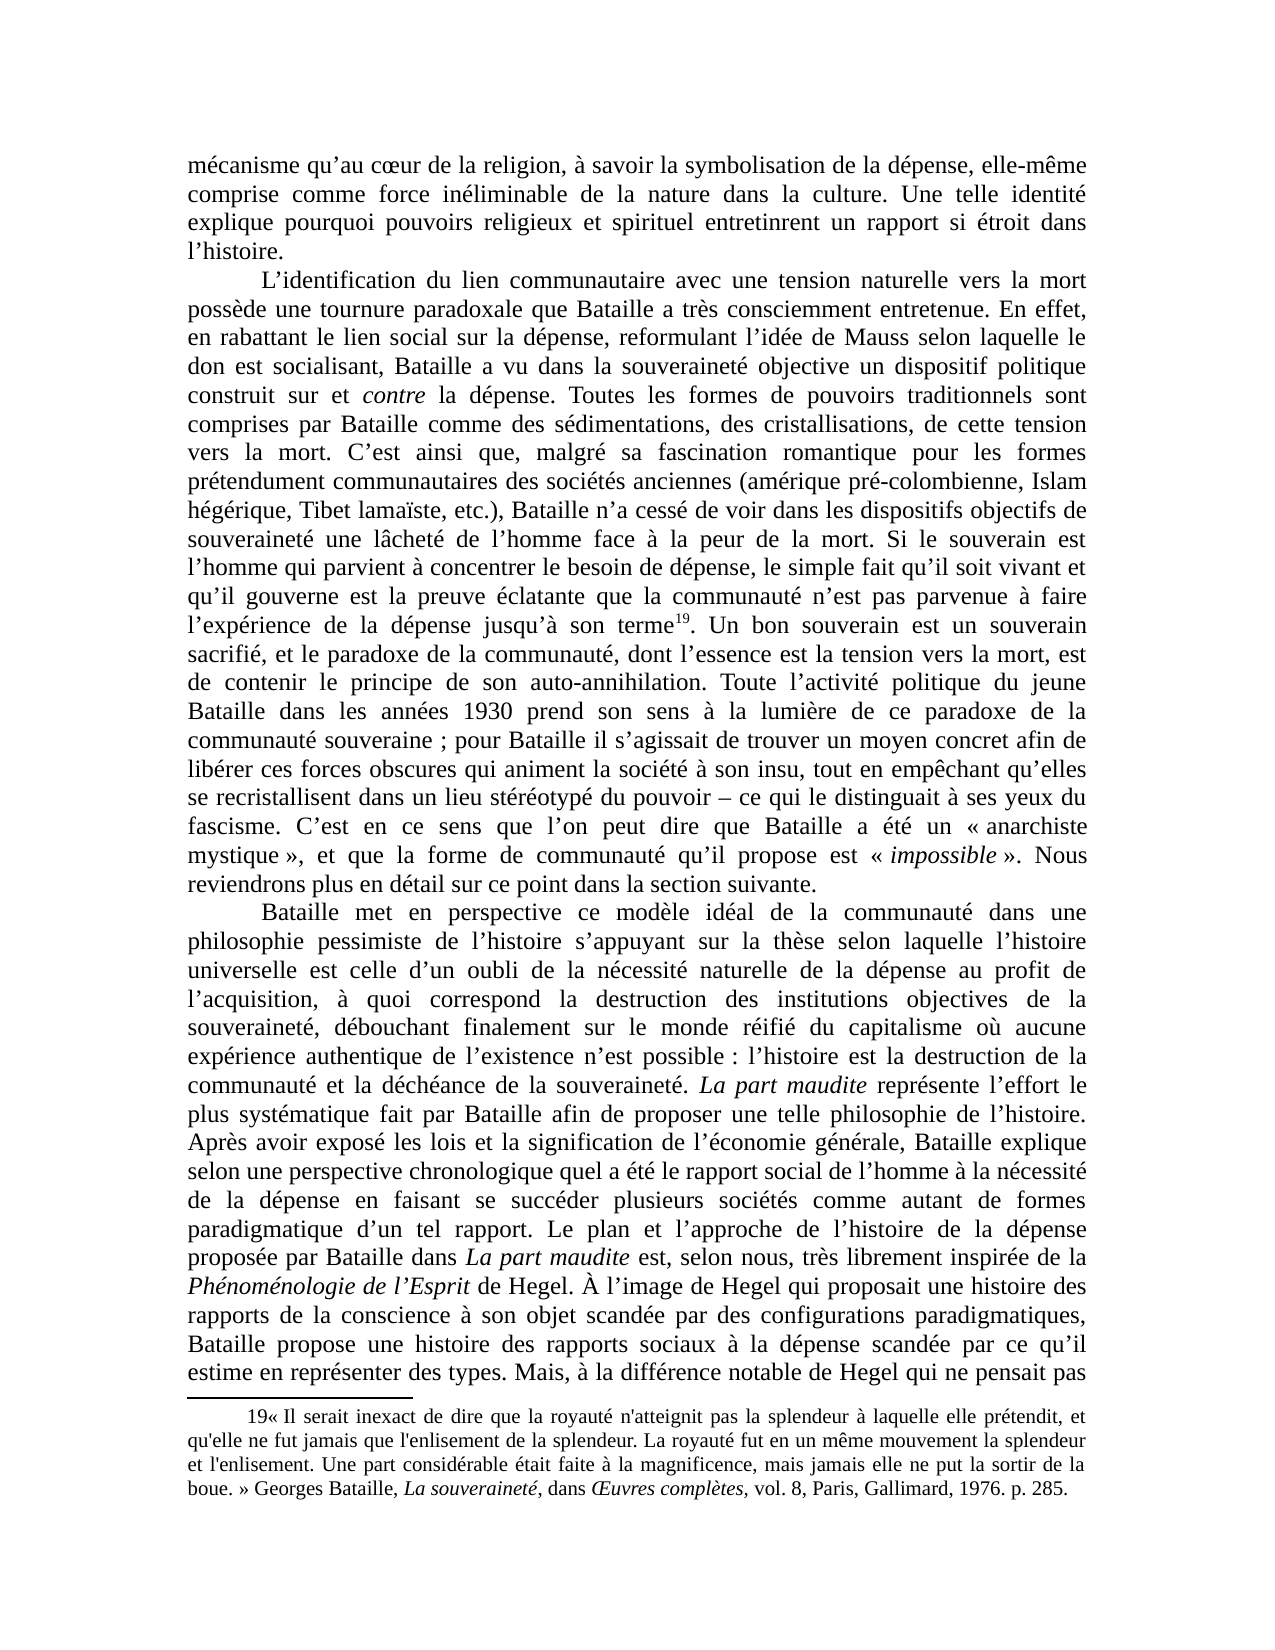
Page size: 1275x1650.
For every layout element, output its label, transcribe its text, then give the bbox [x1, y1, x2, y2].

text L’identification du lien communautaire avec une tension naturelle vers la mort possède une tournure paradoxale que Bataille a très consciemment entretenue. En effet, en rabattant le lien social sur la dépense, reformulant l’idée de Mauss selon laquelle le don est socialisant, Bataille a vu dans la souveraineté objective un dispositif politique construit sur et contre la dépense. Toutes les formes de pouvoirs traditionnels sont comprises par Bataille comme des sédimentations, des cristallisations, de cette tension vers la mort. C’est ainsi que, malgré sa fascination romantique pour les formes prétendument communautaires des sociétés anciennes (amérique pré-colombienne, Islam hégérique, Tibet lamaïste, etc.), Bataille n’a cessé de voir dans les dispositifs objectifs de souveraineté une lâcheté de l’homme face à la peur de la mort. Si le souverain est l’homme qui parvient à concentrer le besoin de dépense, le simple fait qu’il soit vivant et qu’il gouverne est la preuve éclatante que la communauté n’est pas parvenue à faire l’expérience de la dépense jusqu’à son terme. Un bon souverain est un souverain sacrifié, et le paradoxe de la communauté, dont l’essence est la tension vers la mort, est de contenir le principe de son auto-annihilation. Toute l’activité politique du jeune Bataille dans les années 1930 prend son sens à la lumière de ce paradoxe de la communauté souveraine ; pour Bataille il s’agissait de trouver un moyen concret afin de libérer ces forces obscures qui animent la société à son insu, tout en empêchant qu’elles se recristallisent dans un lieu stéréotypé du pouvoir – ce qui le distinguait à ses yeux du fascisme. C’est en ce sens que l’on peut dire que Bataille a été un « anarchiste mystique », et que la forme de communauté qu’il propose est « impossible ». Nous reviendrons plus en détail sur ce point dans la section suivante. [187, 265, 1087, 897]
text mécanisme qu’au cœur de la religion, à savoir la symbolisation de la dépense, elle-même comprise comme force inéliminable de la nature dans la culture. Une telle identité explique pourquoi pouvoirs religieux et spirituel entretinrent un rapport si étroit dans l’histoire. [187, 150, 1087, 265]
text Bataille met en perspective ce modèle idéal de la communauté dans une philosophie pessimiste de l’histoire s’appuyant sur la thèse selon laquelle l’histoire universelle est celle d’un oubli de la nécessité naturelle de la dépense au profit de l’acquisition, à quoi correspond la destruction des institutions objectives de la souveraineté, débouchant finalement sur le monde réifié du capitalisme où aucune expérience authentique de l’existence n’est possible : l’histoire est la destruction de la communauté et la déchéance de la souveraineté. La part maudite représente l’effort le plus systématique fait par Bataille afin de proposer une telle philosophie de l’histoire. Après avoir exposé les lois et la signification de l’économie générale, Bataille explique selon une perspective chronologique quel a été le rapport social de l’homme à la nécessité de la dépense en faisant se succéder plusieurs sociétés comme autant de formes paradigmatique d’un tel rapport. Le plan et l’approche de l’histoire de la dépense proposée par Bataille dans La part maudite est, selon nous, très librement inspirée de la Phénoménologie de l’Esprit de Hegel. À l’image de Hegel qui proposait une histoire des rapports de la conscience à son objet scandée par des configurations paradigmatiques, Bataille propose une histoire des rapports sociaux à la dépense scandée par ce qu’il estime en représenter des types. Mais, à la différence notable de Hegel qui ne pensait pas [187, 897, 1087, 1386]
text « Il serait inexact de dire que la royauté n'atteignit pas la splendeur à laquelle elle prétendit, et qu'elle ne fut jamais que l'enlisement de la splendeur. La royauté fut en un même mouvement la splendeur et l'enlisement. Une part considérable était faite à la magnificence, mais jamais elle ne put la sortir de la boue. » Georges Bataille, La souveraineté, dans Œuvres complètes, vol. 8, Paris, Gallimard, 1976. p. 285. [187, 1404, 1087, 1500]
